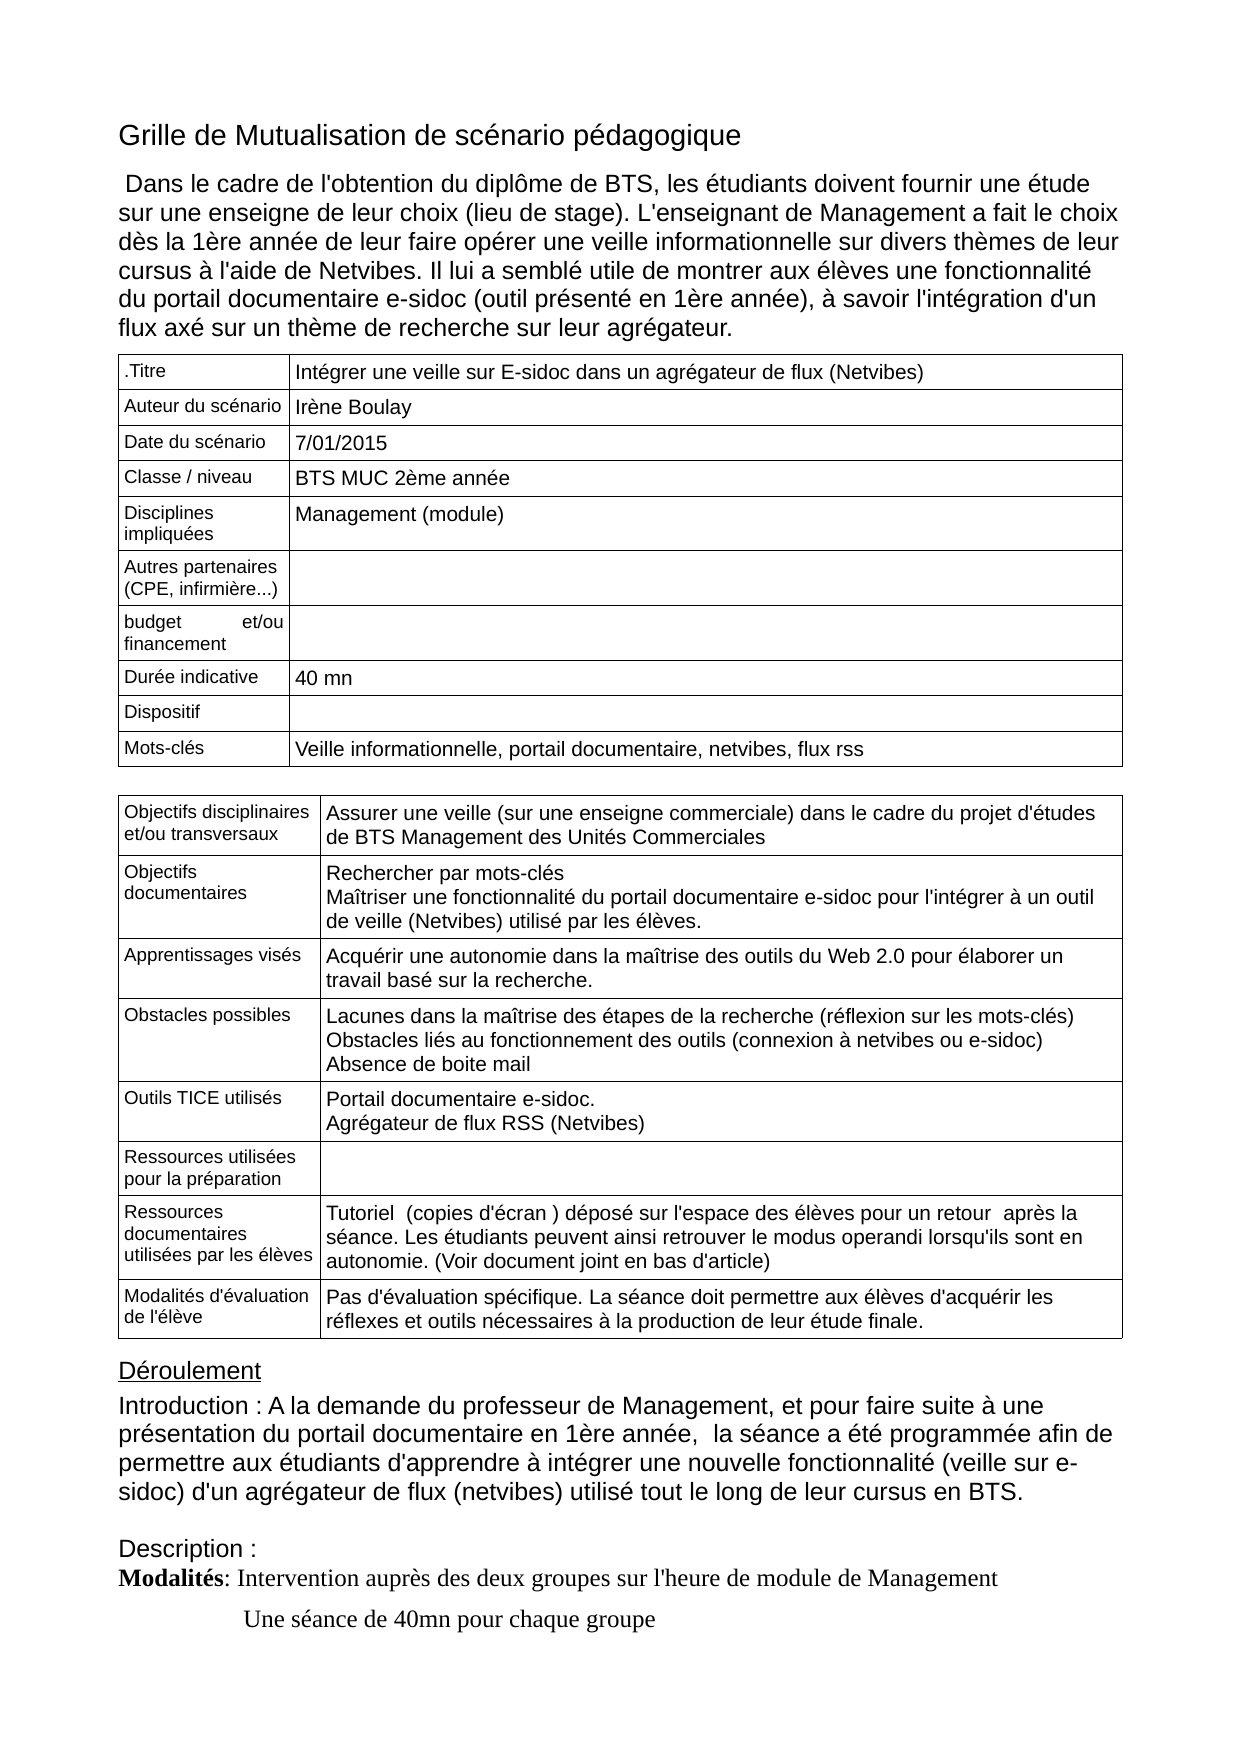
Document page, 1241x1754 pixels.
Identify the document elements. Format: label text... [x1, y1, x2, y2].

text Grille de Mutualisation de scénario pédagogique [118, 118, 1122, 152]
table_cell BTS MUC 2ème année [290, 461, 1122, 496]
table_cell Rechercher par mots-clés Maîtriser une fonctionnalité du portail documentaire e-sidoc pour l'intégrer à un outil de veille (Netvibes) utilisé par les élèves. [321, 856, 1122, 938]
table_cell Durée indicative [119, 661, 289, 695]
table_cell Ressources utilisées pour la préparation [119, 1142, 320, 1195]
text Introduction : A la demande du professeur de Management, et pour faire suite à une présentation du portail documentaire en 1ère année, la séance a été programmée afin de permettre aux étudiants d'apprendre à intégrer une nouvelle fonctionnalité (veille sur e-sidoc) d'un agrégateur de flux (netvibes) utilisé tout le long de leur cursus en BTS. [118, 1391, 1122, 1506]
table_header .Titre [119, 355, 289, 389]
table_cell budget et/ou financement [119, 606, 289, 660]
table_cell Autres partenaires (CPE, infirmière...) [119, 551, 289, 605]
table_cell Portail documentaire e-sidoc. Agrégateur de flux RSS (Netvibes) [321, 1082, 1122, 1141]
text Dans le cadre de l'obtention du diplôme de BTS, les étudiants doivent fournir une étude sur une enseigne de leur choix (lieu de stage). L'enseignant de Management a fait le choix dès la 1ère année de leur faire opérer une veille informationnelle sur divers thèmes de leur cursus à l'aide de Netvibes. Il lui a semblé utile de montrer aux élèves une fonctionnalité du portail documentaire e-sidoc (outil présenté en 1ère année), à savoir l'intégration d'un flux axé sur un thème de recherche sur leur agrégateur. [118, 169, 1122, 342]
table_cell Dispositif [119, 696, 289, 731]
table_cell Apprentissages visés [119, 939, 320, 998]
table_cell Lacunes dans la maîtrise des étapes de la recherche (réflexion sur les mots-clés) Obstacles liés au fonctionnement des outils (connexion à netvibes ou e-sidoc) Absence de boite mail [321, 999, 1122, 1081]
text Une séance de 40mn pour chaque groupe [118, 1604, 1122, 1633]
table_cell Date du scénario [119, 426, 289, 460]
table_cell Mots-clés [119, 732, 289, 766]
table_cell Disciplines impliquées [119, 497, 289, 550]
table_header Objectifs disciplinaires et/ou transversaux [119, 796, 320, 855]
table_cell Objectifs documentaires [119, 856, 320, 938]
table_cell Modalités d'évaluation de l'élève [119, 1280, 320, 1338]
table_cell Pas d'évaluation spécifique. La séance doit permettre aux élèves d'acquérir les réflexes et outils nécessaires à la production de leur étude finale. [321, 1280, 1122, 1338]
table_cell Acquérir une autonomie dans la maîtrise des outils du Web 2.0 pour élaborer un travail basé sur la recherche. [321, 939, 1122, 998]
table_cell Tutoriel (copies d'écran ) déposé sur l'espace des élèves pour un retour après la séance. Les étudiants peuvent ainsi retrouver le modus operandi lorsqu'ils sont en autonomie. (Voir document joint en bas d'article) [321, 1196, 1122, 1279]
table_cell [290, 551, 1122, 605]
table_cell Classe / niveau [119, 461, 289, 496]
table_cell [290, 606, 1122, 660]
text Modalités: Intervention auprès des deux groupes sur l'heure de module de Management [118, 1563, 1122, 1592]
table_cell [321, 1142, 1122, 1195]
table_cell Management (module) [290, 497, 1122, 550]
table_cell [290, 696, 1122, 731]
table_cell 40 mn [290, 661, 1122, 695]
table_cell Obstacles possibles [119, 999, 320, 1081]
table_header Intégrer une veille sur E-sidoc dans un agrégateur de flux (Netvibes) [290, 355, 1122, 389]
table_cell Outils TICE utilisés [119, 1082, 320, 1141]
table_cell Veille informationnelle, portail documentaire, netvibes, flux rss [290, 732, 1122, 766]
text Déroulement [118, 1356, 1122, 1385]
table_cell Irène Boulay [290, 390, 1122, 425]
table_header Assurer une veille (sur une enseigne commerciale) dans le cadre du projet d'études de BTS Management des Unités Commerciales [321, 796, 1122, 855]
table_cell Ressources documentaires utilisées par les élèves [119, 1196, 320, 1279]
table_cell 7/01/2015 [290, 426, 1122, 460]
table_cell Auteur du scénario [119, 390, 289, 425]
text Description : [118, 1534, 1122, 1563]
